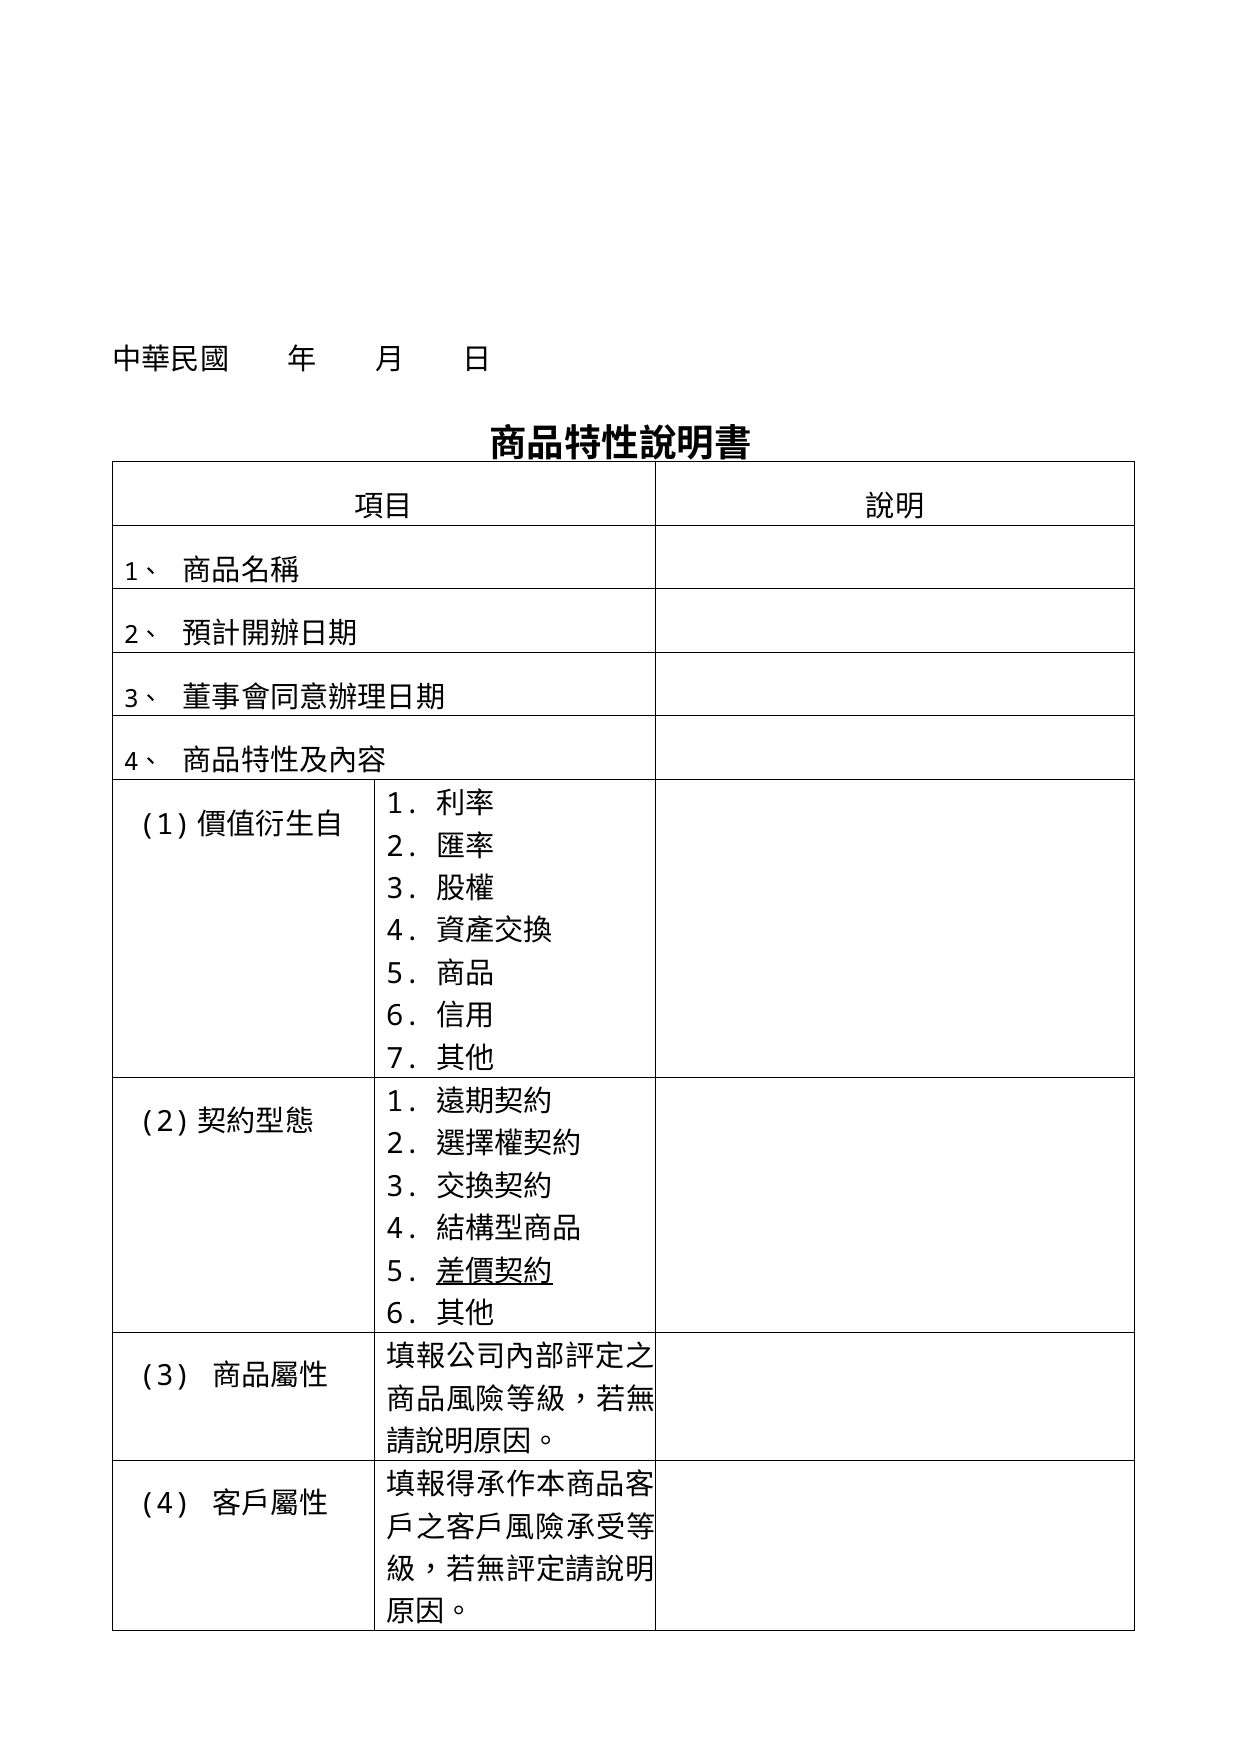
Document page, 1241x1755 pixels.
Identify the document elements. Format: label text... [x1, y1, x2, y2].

table_cell [656, 1078, 1134, 1332]
table_header 項目 [113, 462, 655, 524]
table_cell 商品名稱 [113, 526, 655, 588]
table_cell 董事會同意辦理日期 [113, 653, 655, 715]
table_header 說明 [656, 462, 1134, 524]
table_cell 遠期契約 選擇權契約 交換契約 結構型商品 差價契約 其他 [375, 1078, 655, 1332]
table_cell 商品屬性 [113, 1333, 374, 1460]
table_cell [656, 526, 1134, 588]
text 商品特性說明書 [112, 398, 1128, 461]
table_cell 客戶屬性 [113, 1461, 374, 1630]
table_cell [656, 1461, 1134, 1630]
table_cell 商品特性及內容 [113, 716, 655, 779]
table_cell 填報得承作本商品客戶之客戶風險承受等級，若無評定請說明原因。 [375, 1461, 655, 1630]
table_cell 價值衍生自 [113, 780, 374, 1077]
table_cell [656, 716, 1134, 779]
text 中華民國 年 月 日 [112, 315, 1128, 377]
table_cell [656, 1333, 1134, 1460]
table_cell [656, 589, 1134, 652]
table_cell 利率 匯率 股權 資產交換 商品 信用 其他 [375, 780, 655, 1077]
table_cell [656, 780, 1134, 1077]
table_cell 預計開辦日期 [113, 589, 655, 652]
table_cell [656, 653, 1134, 715]
table_cell 契約型態 [113, 1078, 374, 1332]
table_cell 填報公司內部評定之商品風險等級，若無請說明原因。 [375, 1333, 655, 1460]
